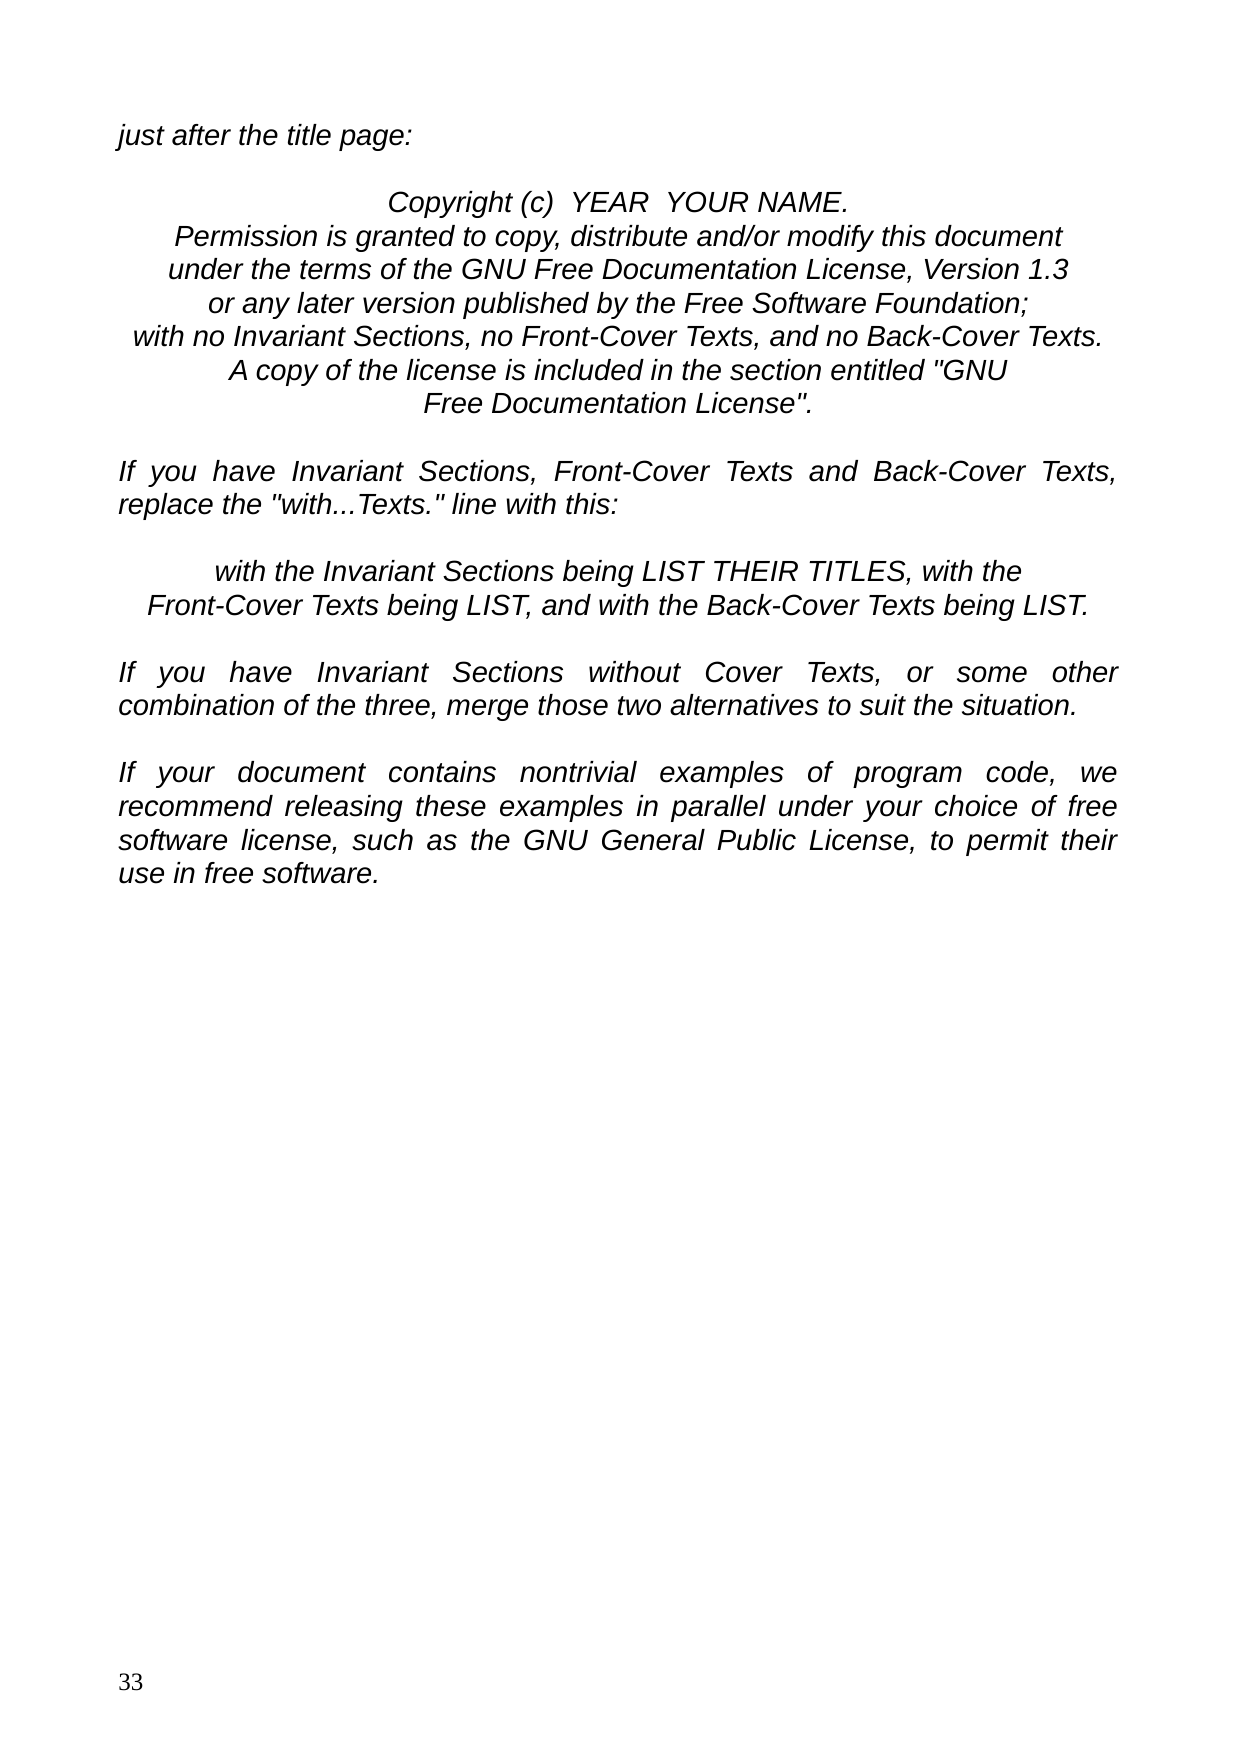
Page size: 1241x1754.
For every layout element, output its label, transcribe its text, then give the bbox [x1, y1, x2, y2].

text with no Invariant Sections, no Front-Cover Texts, and no Back-Cover Texts. [118, 319, 1122, 353]
text or any later version published by the Free Software Foundation; [118, 286, 1122, 319]
text Front-Cover Texts being LIST, and with the Back-Cover Texts being LIST. [118, 588, 1122, 621]
text Permission is granted to copy, distribute and/or modify this document under the terms of the GNU Free Documentation License, Version 1.3 [118, 219, 1122, 286]
text If your document contains nontrivial examples of program code, we recommend releasing these examples in parallel under your choice of free software license, such as the GNU General Public License, to permit their use in free software. [118, 755, 1122, 889]
text Free Documentation License". [118, 386, 1122, 420]
text Copyright (c) YEAR YOUR NAME. [118, 185, 1122, 219]
text A copy of the license is included in the section entitled "GNU [118, 353, 1122, 386]
text If you have Invariant Sections without Cover Texts, or some other combination of the three, merge those two alternatives to suit the situation. [118, 655, 1122, 722]
text just after the title page: [118, 118, 1122, 152]
text If you have Invariant Sections, Front-Cover Texts and Back-Cover Texts, replace the "with...Texts." line with this: [118, 453, 1122, 521]
text with the Invariant Sections being LIST THEIR TITLES, with the [118, 554, 1122, 588]
